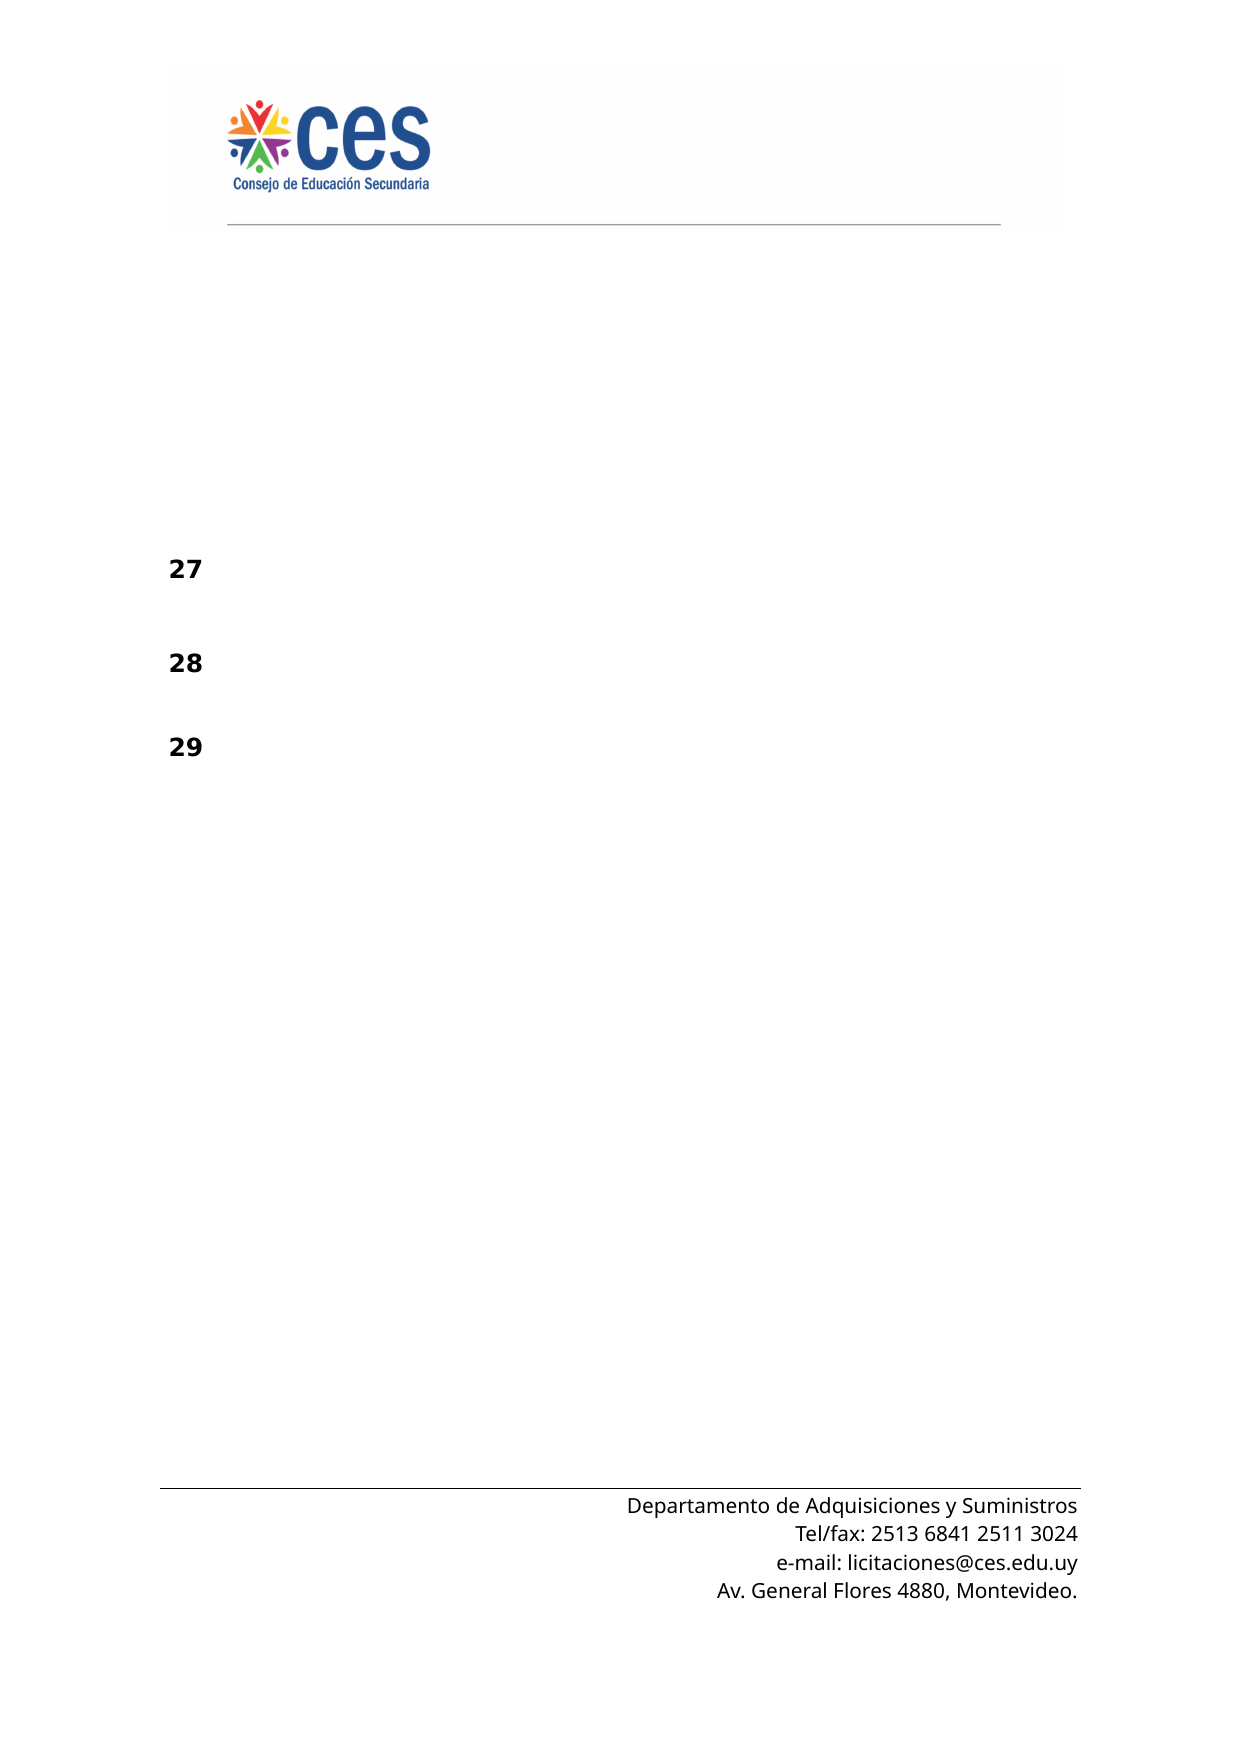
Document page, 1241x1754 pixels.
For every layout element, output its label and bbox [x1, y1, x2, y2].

picture [165, 68, 1065, 231]
